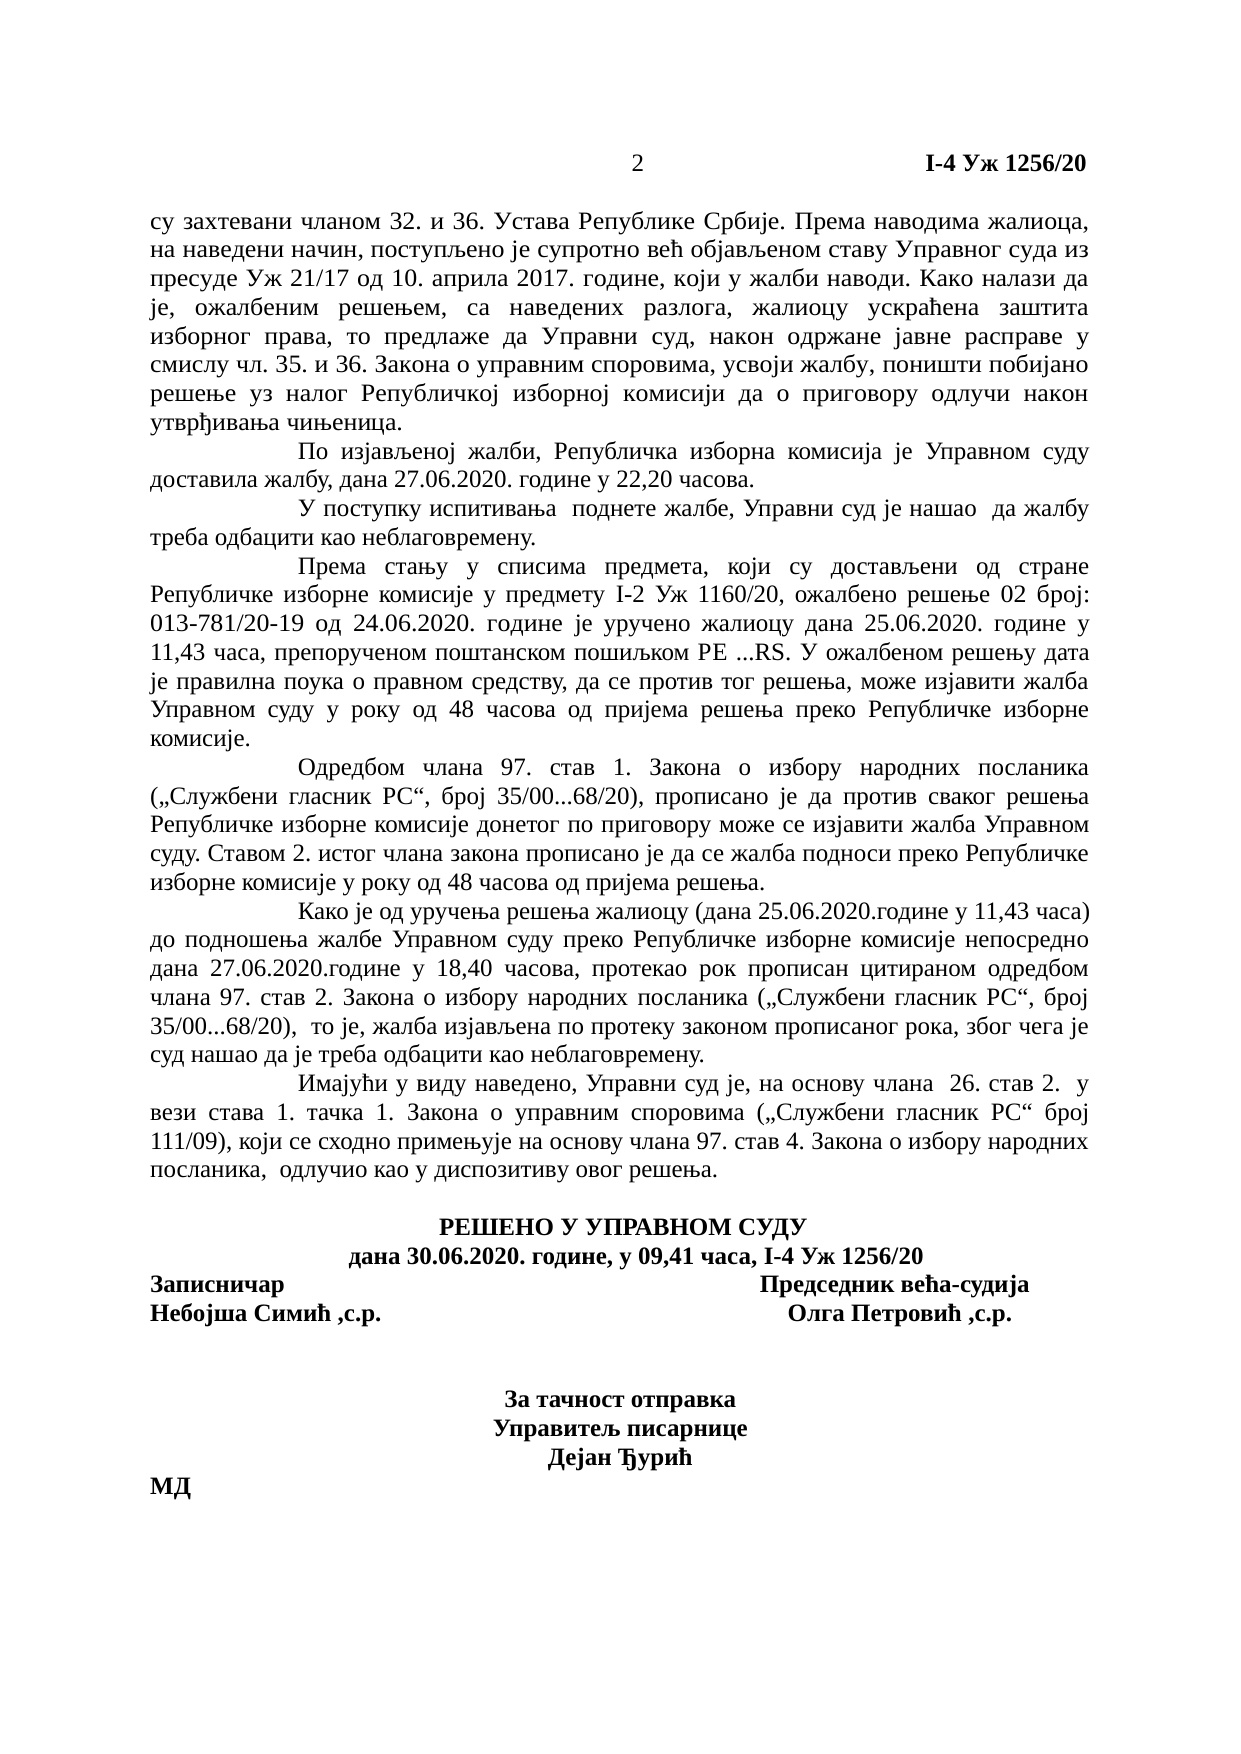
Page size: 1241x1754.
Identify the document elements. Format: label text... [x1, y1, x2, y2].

text Како је од уручења решења жалиоцу (дана 25.06.2020.године у 11,43 часа) до подношења жалбе Управном суду преко Републичке изборне комисије непосредно дана 27.06.2020.године у 18,40 часова, протекао рок прописан цитираном одредбом члана 97. став 2. Закона о избору народних посланика („Службени гласник РС“, број 35/00...68/20), то је, жалба изјављена по протеку законом прописаног рока, због чега је суд нашао да је треба одбацити као неблаговремену. [150, 896, 1090, 1068]
text Имајући у виду наведено, Управни суд је, на основу члана 26. став 2. у вези става 1. тачка 1. Закона о управним споровима („Службени гласник РС“ број 111/09), који се сходно примењује на основу члана 97. став 4. Закона о избору народних посланика, одлучио као у диспозитиву овог решења. [150, 1068, 1090, 1183]
text У поступку испитивања поднете жалбе, Управни суд је нашао да жалбу треба одбацити као неблаговремену. [150, 493, 1090, 551]
text За тачност отправка [150, 1384, 1090, 1413]
text По изјављеној жалби, Републичка изборна комисија је Управном суду доставила жалбу, дана 27.06.2020. године у 22,20 часова. [150, 436, 1090, 493]
text Небојша Симић ,с.р. Олга Петровић ,с.р. [150, 1298, 1090, 1327]
text Према стању у списима предмета, који су достављени од стране Републичке изборне комисије у предмету I-2 Уж 1160/20, ожалбено решење 02 број: 013-781/20-19 од 24.06.2020. године је уручено жалиоцу дана 25.06.2020. године у 11,43 часа, препорученом поштанском пошиљком РE ...RS. У ожалбеном решењу дата је правилна поука о правном средству, да се против тог решења, може изјавити жалба Управном суду у року од 48 часова од пријема решења преко Републичке изборне комисије. [150, 551, 1090, 752]
text Управитељ писарнице [150, 1413, 1090, 1442]
text Дејан Ђурић [150, 1442, 1090, 1471]
text Записничар Председник већа-судија [150, 1269, 1090, 1298]
text РЕШЕНО У УПРАВНОМ СУДУ [150, 1212, 1090, 1241]
text су захтевани чланом 32. и 36. Устава Републике Србије. Према наводима жалиоца, на наведени начин, поступљено је супротно већ објављеном ставу Управног суда из пресуде Уж 21/17 од 10. априла 2017. године, који у жалби наводи. Како налази да је, ожалбеним решењем, са наведених разлога, жалиоцу ускраћена заштита изборног права, то предлаже да Управни суд, након одржане јавне расправе у смислу чл. 35. и 36. Закона о управним споровима, усвоји жалбу, поништи побијано решење уз налог Републичкој изборној комисији да о приговору одлучи након утврђивања чињеница. [150, 206, 1090, 436]
text МД [150, 1471, 1090, 1499]
text дана 30.06.2020. године, у 09,41 часа, I-4 Уж 1256/20 [150, 1241, 1090, 1269]
text Одредбом члана 97. став 1. Закона о избору народних посланика („Службени гласник РС“, број 35/00...68/20), прописано је да против сваког решења Републичке изборне комисије донетог по приговору може се изјавити жалба Управном суду. Ставом 2. истог члана закона прописано је да се жалба подноси преко Републичке изборне комисије у року од 48 часова од пријема решења. [150, 752, 1090, 896]
